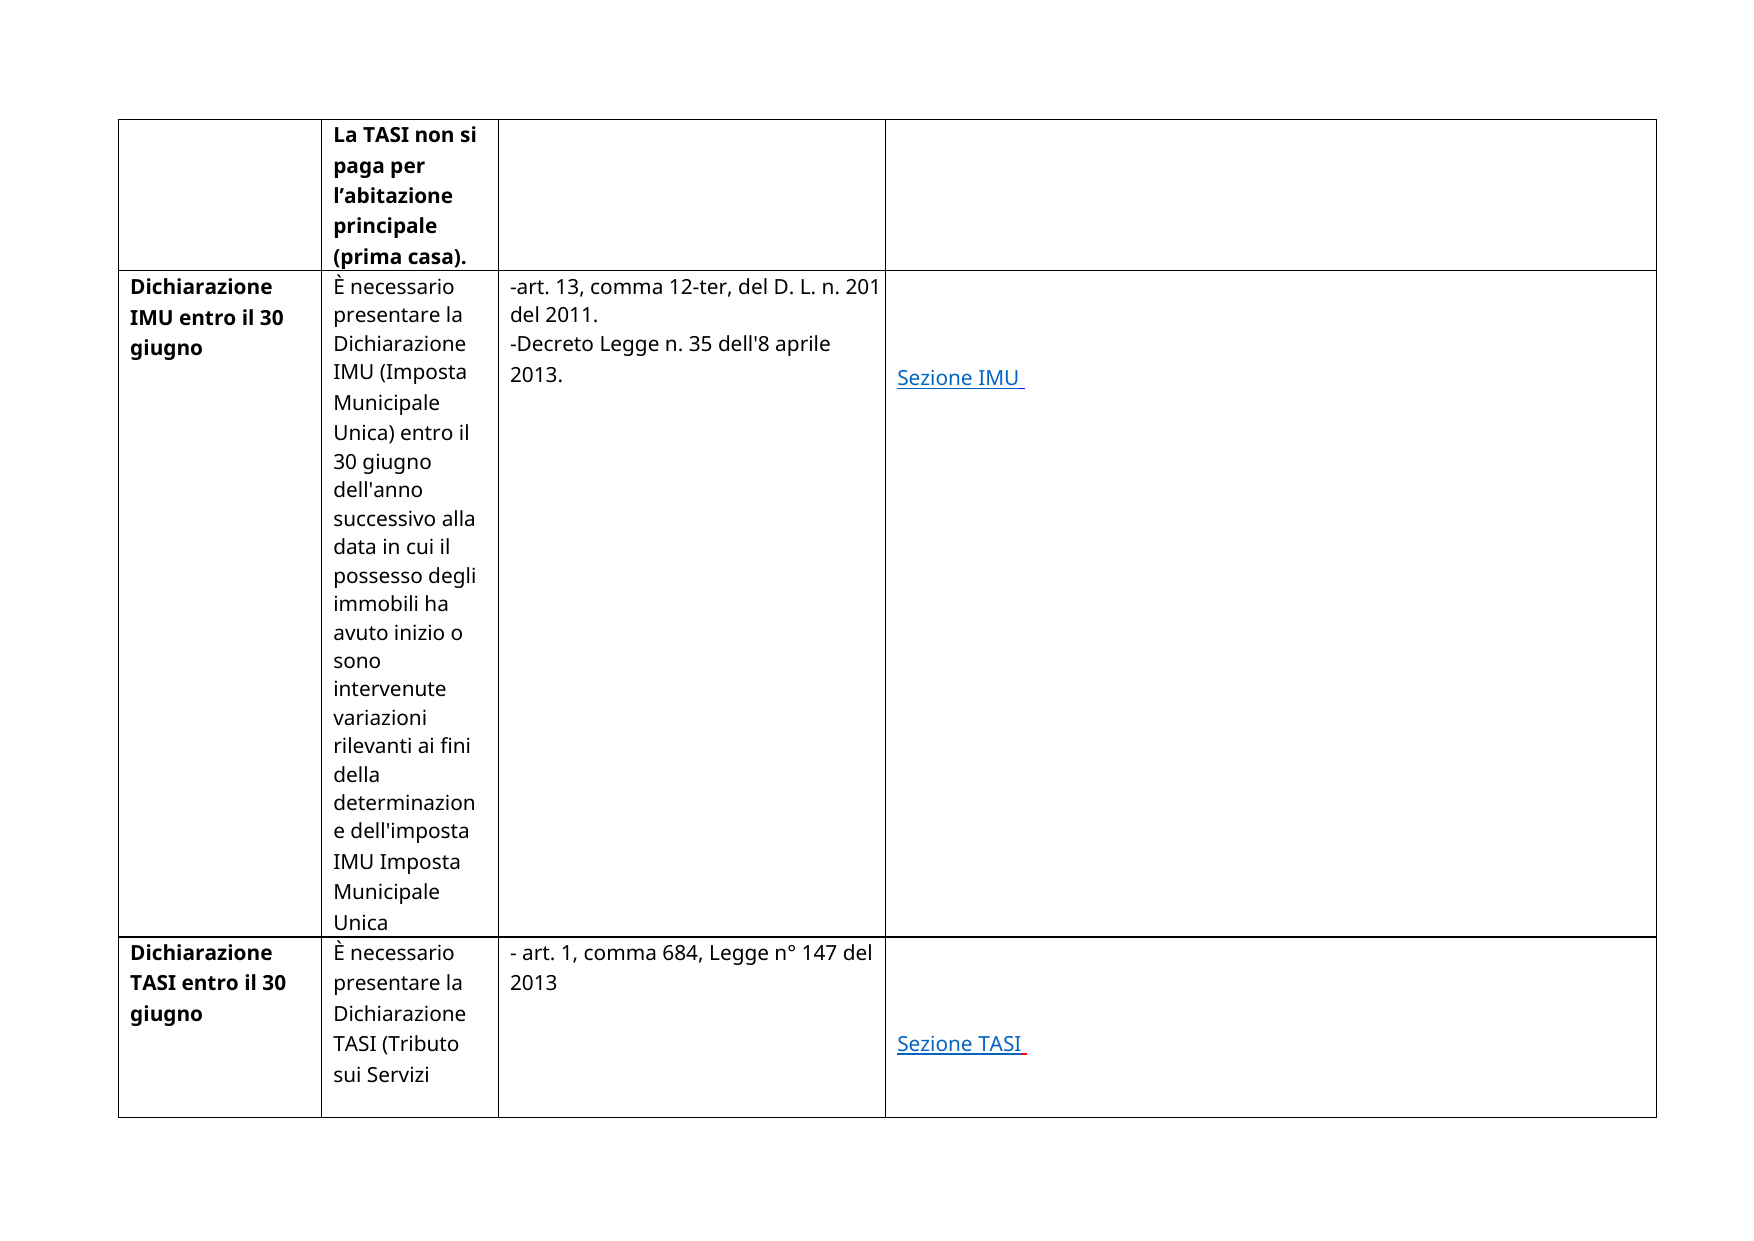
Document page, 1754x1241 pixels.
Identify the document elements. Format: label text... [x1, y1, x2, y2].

table_cell Dichiarazione TASI entro il 30 giugno [119, 938, 321, 1117]
table_cell [886, 120, 1656, 270]
table_cell [119, 120, 321, 270]
table_cell Dichiarazione IMU entro il 30 giugno [119, 271, 321, 936]
table_cell Sezione IMU [886, 271, 1656, 936]
table_cell La TASI non si paga per l’abitazione principale (prima casa). [322, 120, 498, 270]
table_cell - art. 1, comma 684, Legge n° 147 del 2013 [499, 938, 885, 1117]
table_cell Sezione TASI [886, 938, 1656, 1117]
table_cell [499, 120, 885, 270]
table_cell È necessario presentare la Dichiarazione TASI (Tributo sui Servizi [322, 938, 498, 1117]
table_cell È necessario presentare la Dichiarazione IMU (Imposta Municipale Unica) entro il 30 giugno dell'anno successivo alla data in cui il possesso degli immobili ha avuto inizio o sono intervenute variazioni rilevanti ai fini della determinazion e dell'imposta IMU Imposta Municipale Unica [322, 271, 498, 936]
table_cell -art. 13, comma 12-ter, del D. L. n. 201 del 2011. -Decreto Legge n. 35 dell'8 aprile 2013. [499, 271, 885, 936]
